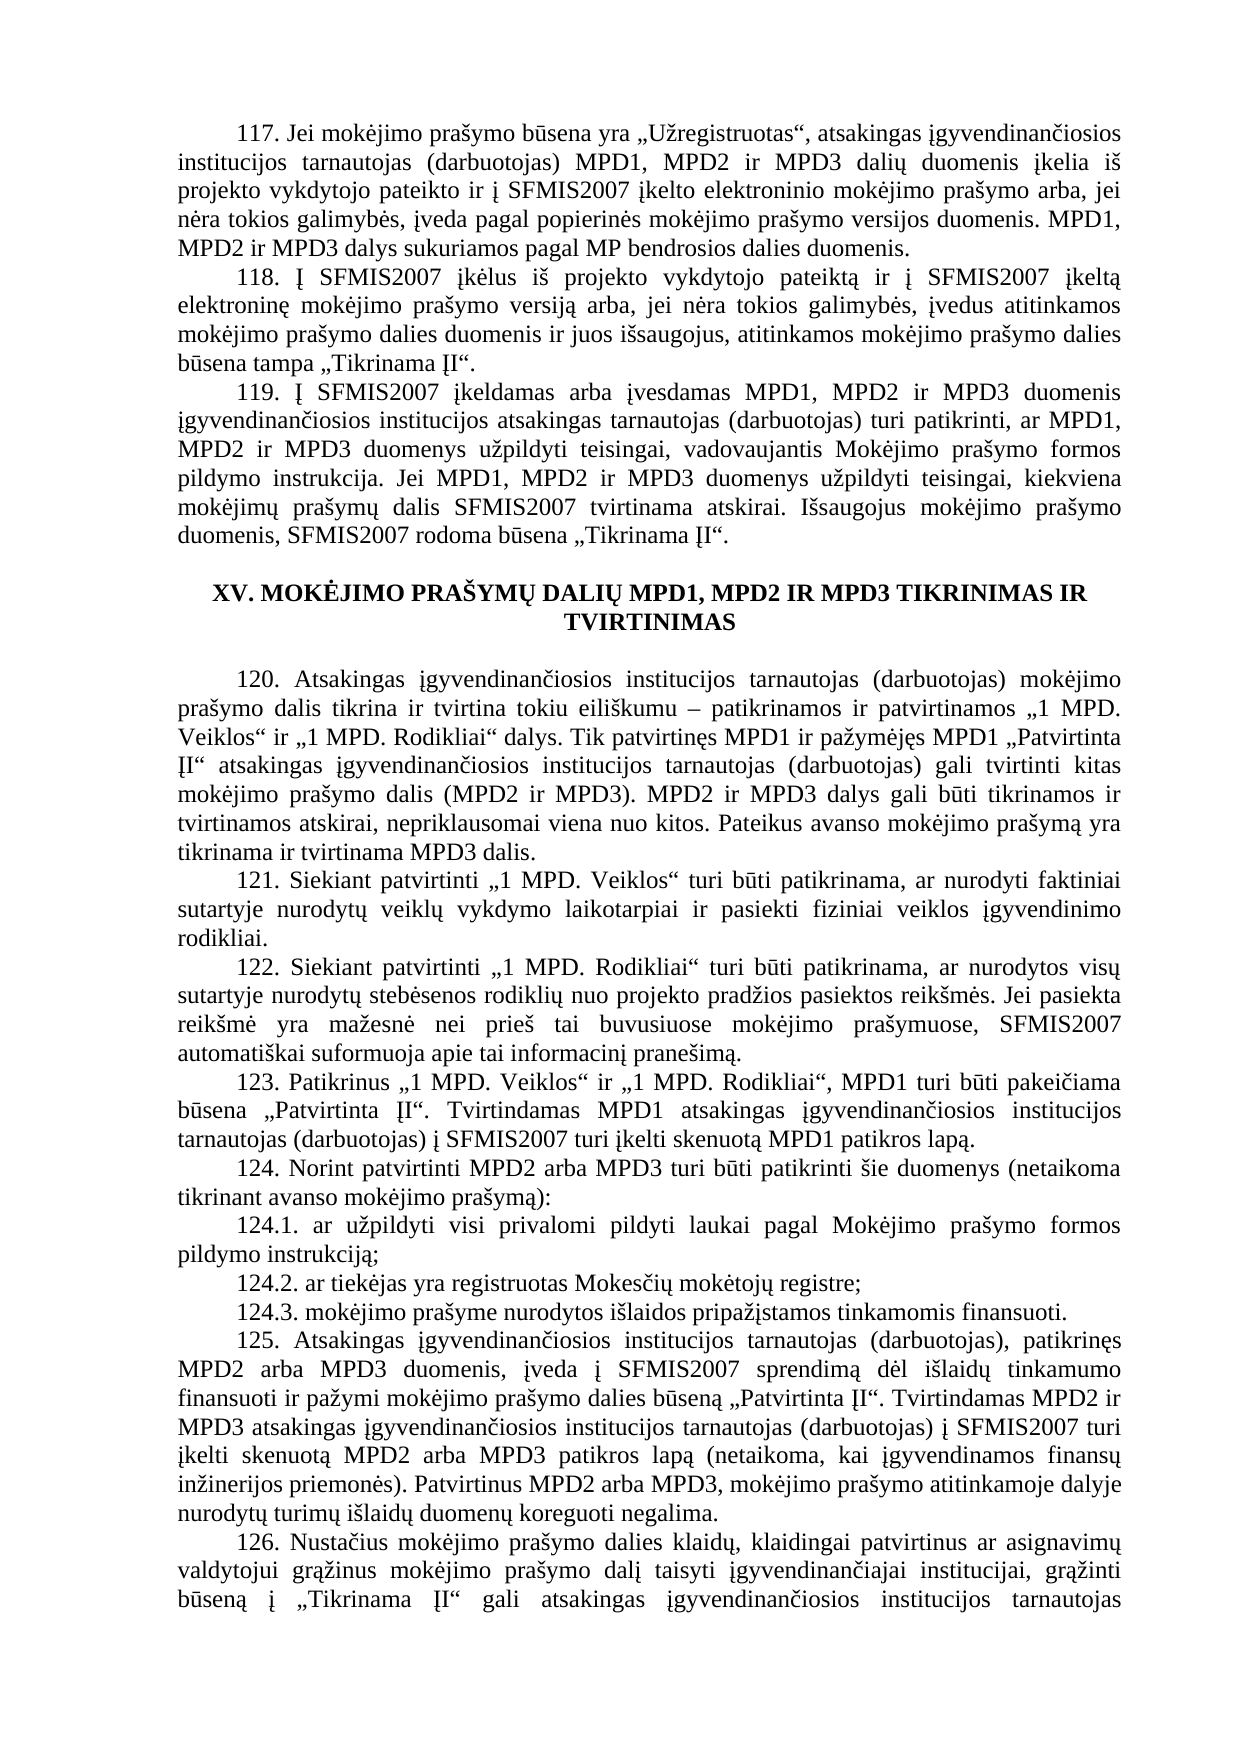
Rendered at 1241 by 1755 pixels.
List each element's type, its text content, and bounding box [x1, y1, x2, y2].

text 118. Į SFMIS2007 įkėlus iš projekto vykdytojo pateiktą ir į SFMIS2007 įkeltą elektroninę mokėjimo prašymo versiją arba, jei nėra tokios galimybės, įvedus atitinkamos mokėjimo prašymo dalies duomenis ir juos išsaugojus, atitinkamos mokėjimo prašymo dalies būsena tampa „Tikrinama ĮI“. [177, 262, 1122, 377]
text XV. MOKĖJIMO PRAŠYMŲ DALIŲ MPD1, MPD2 IR MPD3 TIKRINIMAS IR TVIRTINIMAS [177, 578, 1122, 636]
text 124.2. ar tiekėjas yra registruotas Mokesčių mokėtojų registre; [177, 1268, 1122, 1297]
text 124. Norint patvirtinti MPD2 arba MPD3 turi būti patikrinti šie duomenys (netaikoma tikrinant avanso mokėjimo prašymą): [177, 1153, 1122, 1211]
text 119. Į SFMIS2007 įkeldamas arba įvesdamas MPD1, MPD2 ir MPD3 duomenis įgyvendinančiosios institucijos atsakingas tarnautojas (darbuotojas) turi patikrinti, ar MPD1, MPD2 ir MPD3 duomenys užpildyti teisingai, vadovaujantis Mokėjimo prašymo formos pildymo instrukcija. Jei MPD1, MPD2 ir MPD3 duomenys užpildyti teisingai, kiekviena mokėjimų prašymų dalis SFMIS2007 tvirtinama atskirai. Išsaugojus mokėjimo prašymo duomenis, SFMIS2007 rodoma būsena „Tikrinama ĮI“. [177, 377, 1122, 549]
text 124.1. ar užpildyti visi privalomi pildyti laukai pagal Mokėjimo prašymo formos pildymo instrukciją; [177, 1211, 1122, 1268]
text 120. Atsakingas įgyvendinančiosios institucijos tarnautojas (darbuotojas) mokėjimo prašymo dalis tikrina ir tvirtina tokiu eiliškumu – patikrinamos ir patvirtinamos „1 MPD. Veiklos“ ir „1 MPD. Rodikliai“ dalys. Tik patvirtinęs MPD1 ir pažymėjęs MPD1 „Patvirtinta ĮI“ atsakingas įgyvendinančiosios institucijos tarnautojas (darbuotojas) gali tvirtinti kitas mokėjimo prašymo dalis (MPD2 ir MPD3). MPD2 ir MPD3 dalys gali būti tikrinamos ir tvirtinamos atskirai, nepriklausomai viena nuo kitos. Pateikus avanso mokėjimo prašymą yra tikrinama ir tvirtinama MPD3 dalis. [177, 664, 1122, 866]
text 117. Jei mokėjimo prašymo būsena yra „Užregistruotas“, atsakingas įgyvendinančiosios institucijos tarnautojas (darbuotojas) MPD1, MPD2 ir MPD3 dalių duomenis įkelia iš projekto vykdytojo pateikto ir į SFMIS2007 įkelto elektroninio mokėjimo prašymo arba, jei nėra tokios galimybės, įveda pagal popierinės mokėjimo prašymo versijos duomenis. MPD1, MPD2 ir MPD3 dalys sukuriamos pagal MP bendrosios dalies duomenis. [177, 118, 1122, 262]
text 126. Nustačius mokėjimo prašymo dalies klaidų, klaidingai patvirtinus ar asignavimų valdytojui grąžinus mokėjimo prašymo dalį taisyti įgyvendinančiajai institucijai, grąžinti būseną į „Tikrinama ĮI“ gali atsakingas įgyvendinančiosios institucijos tarnautojas [177, 1527, 1122, 1613]
text 125. Atsakingas įgyvendinančiosios institucijos tarnautojas (darbuotojas), patikrinęs MPD2 arba MPD3 duomenis, įveda į SFMIS2007 sprendimą dėl išlaidų tinkamumo finansuoti ir pažymi mokėjimo prašymo dalies būseną „Patvirtinta ĮI“. Tvirtindamas MPD2 ir MPD3 atsakingas įgyvendinančiosios institucijos tarnautojas (darbuotojas) į SFMIS2007 turi įkelti skenuotą MPD2 arba MPD3 patikros lapą (netaikoma, kai įgyvendinamos finansų inžinerijos priemonės). Patvirtinus MPD2 arba MPD3, mokėjimo prašymo atitinkamoje dalyje nurodytų turimų išlaidų duomenų koreguoti negalima. [177, 1326, 1122, 1527]
text 122. Siekiant patvirtinti „1 MPD. Rodikliai“ turi būti patikrinama, ar nurodytos visų sutartyje nurodytų stebėsenos rodiklių nuo projekto pradžios pasiektos reikšmės. Jei pasiekta reikšmė yra mažesnė nei prieš tai buvusiuose mokėjimo prašymuose, SFMIS2007 automatiškai suformuoja apie tai informacinį pranešimą. [177, 952, 1122, 1067]
text 124.3. mokėjimo prašyme nurodytos išlaidos pripažįstamos tinkamomis finansuoti. [177, 1297, 1122, 1326]
text 121. Siekiant patvirtinti „1 MPD. Veiklos“ turi būti patikrinama, ar nurodyti faktiniai sutartyje nurodytų veiklų vykdymo laikotarpiai ir pasiekti fiziniai veiklos įgyvendinimo rodikliai. [177, 866, 1122, 952]
text 123. Patikrinus „1 MPD. Veiklos“ ir „1 MPD. Rodikliai“, MPD1 turi būti pakeičiama būsena „Patvirtinta ĮI“. Tvirtindamas MPD1 atsakingas įgyvendinančiosios institucijos tarnautojas (darbuotojas) į SFMIS2007 turi įkelti skenuotą MPD1 patikros lapą. [177, 1067, 1122, 1153]
